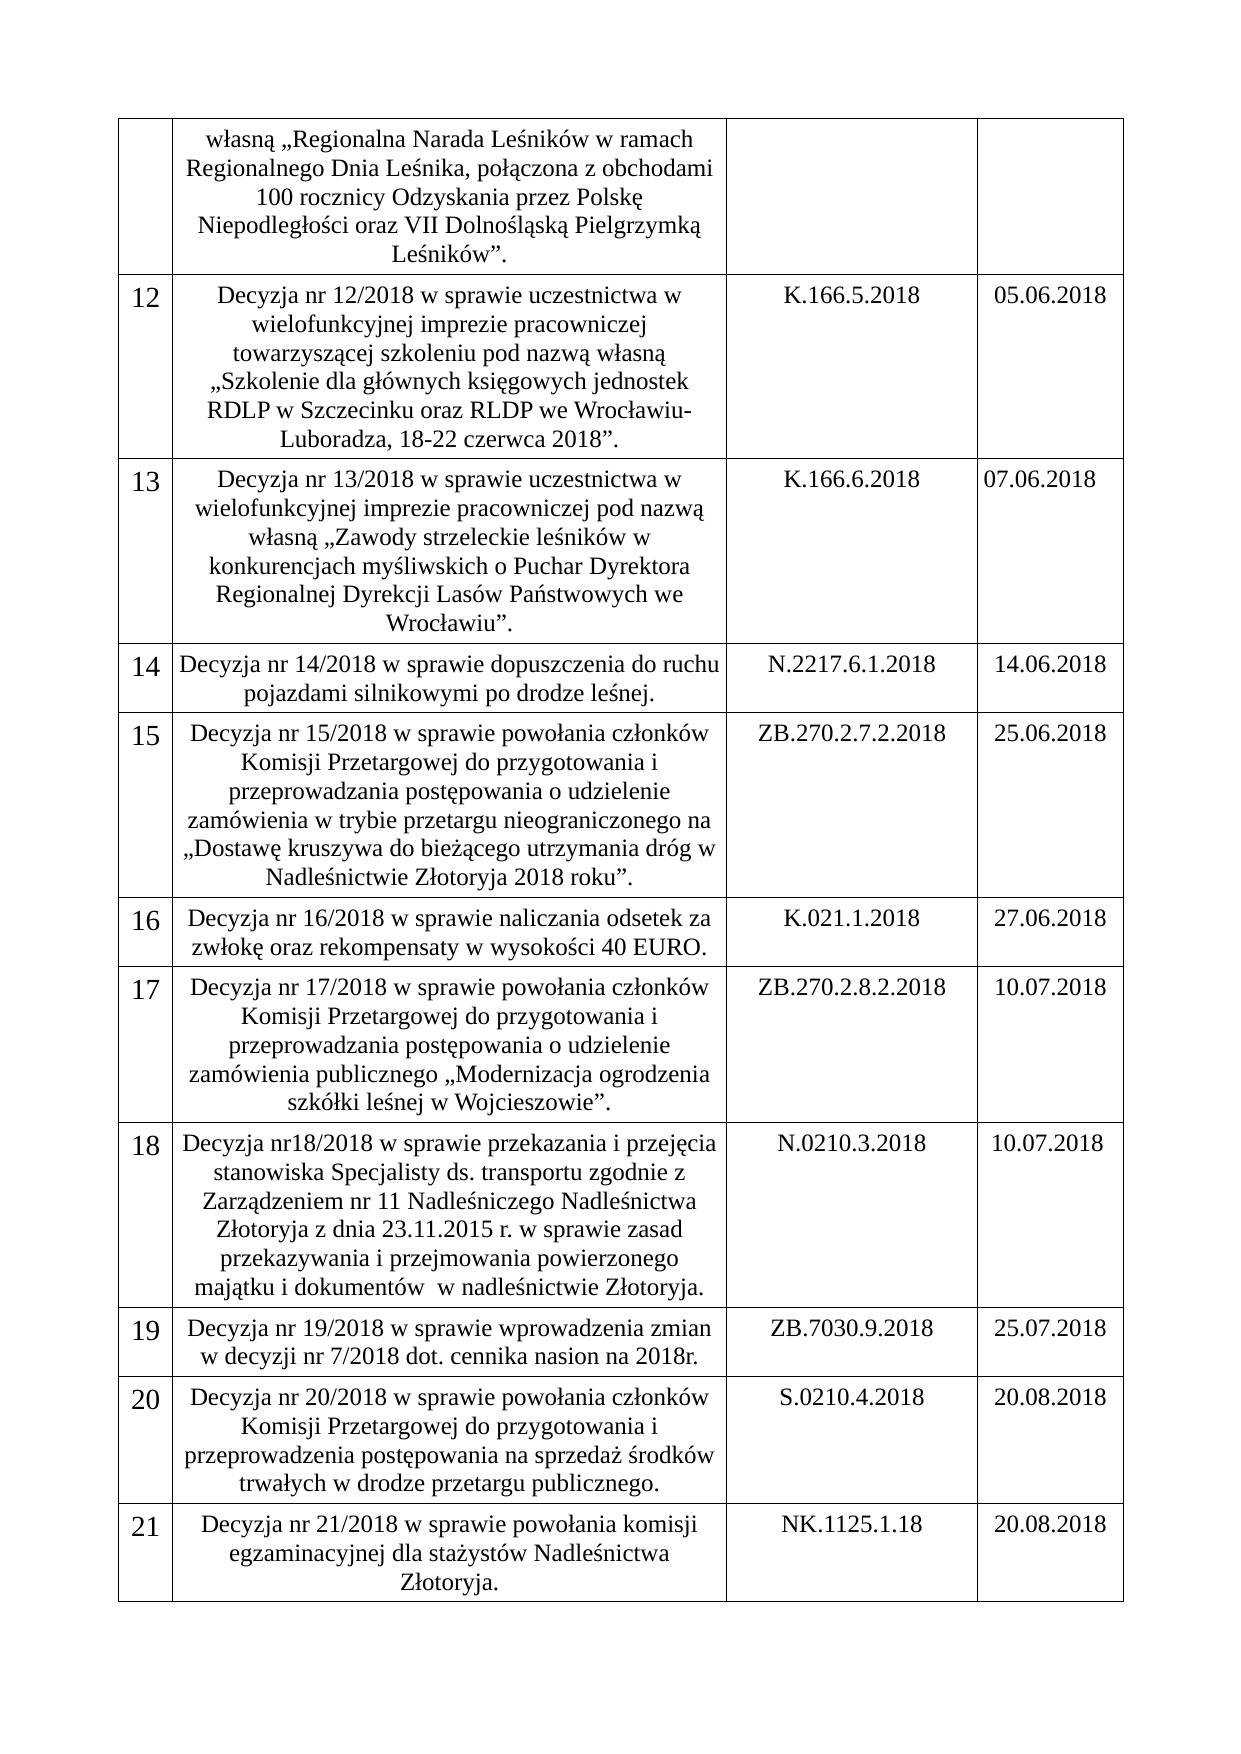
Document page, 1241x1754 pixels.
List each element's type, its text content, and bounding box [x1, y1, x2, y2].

table_cell 05.06.2018 [978, 275, 1123, 458]
table_cell własną „Regionalna Narada Leśników w ramach Regionalnego Dnia Leśnika, połączona z obchodami 100 rocznicy Odzyskania przez Polskę Niepodległości oraz VII Dolnośląską Pielgrzymką Leśników”. [173, 119, 726, 274]
table_cell Decyzja nr 19/2018 w sprawie wprowadzenia zmian w decyzji nr 7/2018 dot. cennika nasion na 2018r. [173, 1308, 726, 1376]
table_cell N.0210.3.2018 [727, 1123, 977, 1306]
table_cell NK.1125.1.18 [727, 1504, 977, 1601]
table_cell Decyzja nr 15/2018 w sprawie powołania członków Komisji Przetargowej do przygotowania i przeprowadzania postępowania o udzielenie zamówienia w trybie przetargu nieograniczonego na „Dostawę kruszywa do bieżącego utrzymania dróg w Nadleśnictwie Złotoryja 2018 roku”. [173, 713, 726, 897]
table_cell 14 [119, 644, 172, 712]
table_cell K.021.1.2018 [727, 898, 977, 966]
table_cell 07.06.2018 [978, 459, 1123, 643]
table_cell 18 [119, 1123, 172, 1306]
table_cell [727, 119, 977, 274]
table_cell ZB.270.2.7.2.2018 [727, 713, 977, 897]
table_cell 20.08.2018 [978, 1504, 1123, 1601]
table_cell 15 [119, 713, 172, 897]
table_cell Decyzja nr 14/2018 w sprawie dopuszczenia do ruchu pojazdami silnikowymi po drodze leśnej. [173, 644, 726, 712]
table_cell 27.06.2018 [978, 898, 1123, 966]
table_cell Decyzja nr 16/2018 w sprawie naliczania odsetek za zwłokę oraz rekompensaty w wysokości 40 EURO. [173, 898, 726, 966]
table_cell 13 [119, 459, 172, 643]
table_cell [978, 119, 1123, 274]
table_cell 16 [119, 898, 172, 966]
table_cell 25.06.2018 [978, 713, 1123, 897]
table_cell 10.07.2018 [978, 967, 1123, 1122]
table_cell Decyzja nr 13/2018 w sprawie uczestnictwa w wielofunkcyjnej imprezie pracowniczej pod nazwą własną „Zawody strzeleckie leśników w konkurencjach myśliwskich o Puchar Dyrektora Regionalnej Dyrekcji Lasów Państwowych we Wrocławiu”. [173, 459, 726, 643]
table_cell 20 [119, 1377, 172, 1503]
table_cell Decyzja nr 17/2018 w sprawie powołania członków Komisji Przetargowej do przygotowania i przeprowadzania postępowania o udzielenie zamówienia publicznego „Modernizacja ogrodzenia szkółki leśnej w Wojcieszowie”. [173, 967, 726, 1122]
table_cell K.166.6.2018 [727, 459, 977, 643]
table_cell Decyzja nr18/2018 w sprawie przekazania i przejęcia stanowiska Specjalisty ds. transportu zgodnie z Zarządzeniem nr 11 Nadleśniczego Nadleśnictwa Złotoryja z dnia 23.11.2015 r. w sprawie zasad przekazywania i przejmowania powierzonego majątku i dokumentów w nadleśnictwie Złotoryja. [173, 1123, 726, 1306]
table_cell Decyzja nr 21/2018 w sprawie powołania komisji egzaminacyjnej dla stażystów Nadleśnictwa Złotoryja. [173, 1504, 726, 1601]
table_cell 10.07.2018 [978, 1123, 1123, 1306]
table_cell ZB.270.2.8.2.2018 [727, 967, 977, 1122]
table_cell S.0210.4.2018 [727, 1377, 977, 1503]
table_cell 12 [119, 275, 172, 458]
table_cell 20.08.2018 [978, 1377, 1123, 1503]
table_cell ZB.7030.9.2018 [727, 1308, 977, 1376]
table_cell N.2217.6.1.2018 [727, 644, 977, 712]
table_cell Decyzja nr 12/2018 w sprawie uczestnictwa w wielofunkcyjnej imprezie pracowniczej towarzyszącej szkoleniu pod nazwą własną „Szkolenie dla głównych księgowych jednostek RDLP w Szczecinku oraz RLDP we Wrocławiu- Luboradza, 18-22 czerwca 2018”. [173, 275, 726, 458]
table_cell 21 [119, 1504, 172, 1601]
table_cell 14.06.2018 [978, 644, 1123, 712]
table_cell 17 [119, 967, 172, 1122]
table_cell Decyzja nr 20/2018 w sprawie powołania członków Komisji Przetargowej do przygotowania i przeprowadzenia postępowania na sprzedaż środków trwałych w drodze przetargu publicznego. [173, 1377, 726, 1503]
table_cell 25.07.2018 [978, 1308, 1123, 1376]
table_cell K.166.5.2018 [727, 275, 977, 458]
table_cell 19 [119, 1308, 172, 1376]
table_cell [119, 119, 172, 274]
